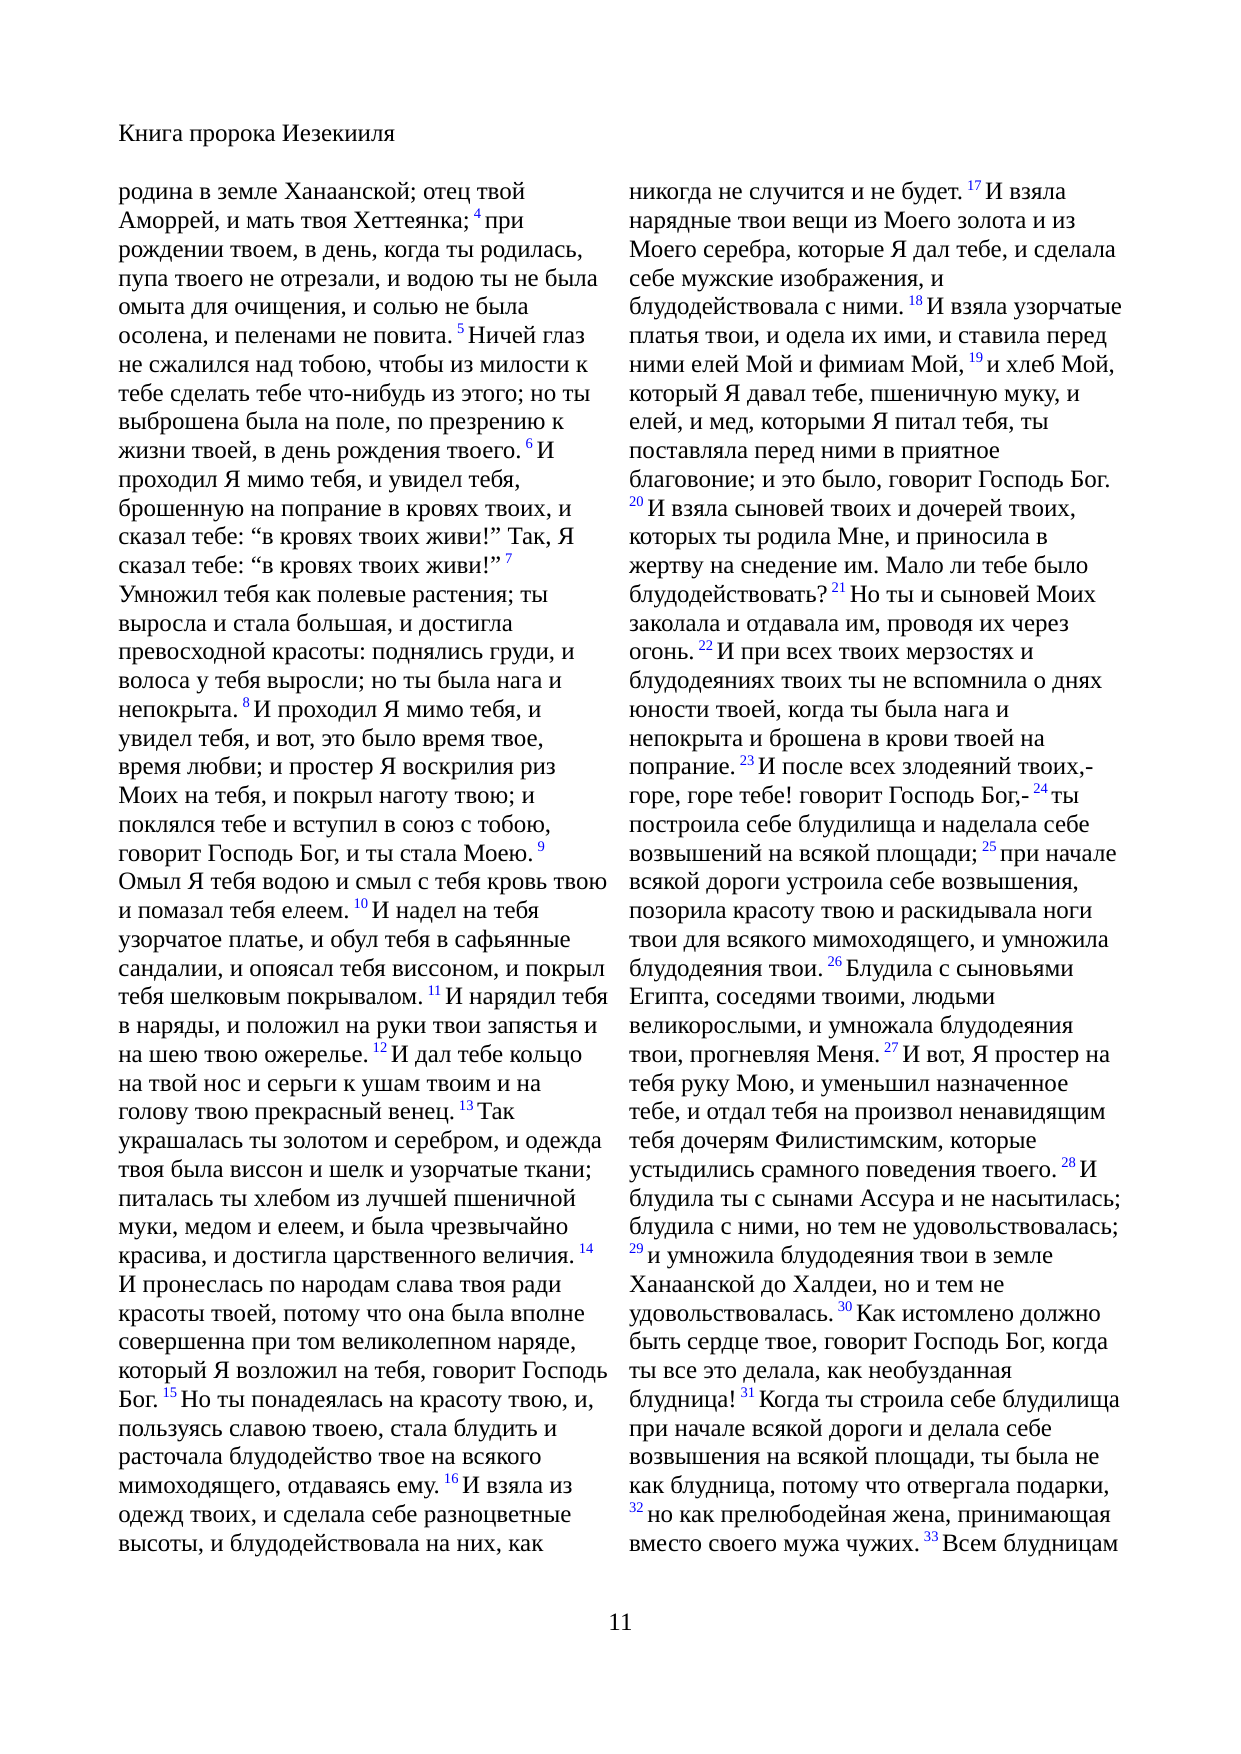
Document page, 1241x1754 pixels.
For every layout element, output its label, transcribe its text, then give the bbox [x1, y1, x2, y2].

text никогда не случится и не будет. 17 И взяла нарядные твои вещи из Моего золота и из Моего серебра, которые Я дал тебе, и сделала себе мужские изображения, и блудодействовала с ними. 18 И взяла узорчатые платья твои, и одела их ими, и ставила перед ними елей Мой и фимиам Мой, 19 и хлеб Мой, который Я давал тебе, пшеничную муку, и елей, и мед, которыми Я питал тебя, ты поставляла перед ними в приятное благовоние; и это было, говорит Господь Бог. 20 И взяла сыновей твоих и дочерей твоих, которых ты родила Мне, и приносила в жертву на снедение им. Мало ли тебе было блудодействовать? 21 Но ты и сыновей Моих заколала и отдавала им, проводя их через огонь. 22 И при всех твоих мерзостях и блудодеяниях твоих ты не вспомнила о днях юности твоей, когда ты была нага и непокрыта и брошена в крови твоей на попрание. 23 И после всех злодеяний твоих,- горе, горе тебе! говорит Господь Бог,- 24 ты построила себе блудилища и наделала себе возвышений на всякой площади; 25 при начале всякой дороги устроила себе возвышения, позорила красоту твою и раскидывала ноги твои для всякого мимоходящего, и умножила блудодеяния твои. 26 Блудила с сыновьями Египта, соседями твоими, людьми великорослыми, и умножала блудодеяния твои, прогневляя Меня. 27 И вот, Я простер на тебя руку Мою, и уменьшил назначенное тебе, и отдал тебя на произвол ненавидящим тебя дочерям Филистимским, которые устыдились срамного поведения твоего. 28 И блудила ты с сынами Ассура и не насытилась; блудила с ними, но тем не удовольствовалась; 29 и умножила блудодеяния твои в земле Ханаанской до Халдеи, но и тем не удовольствовалась. 30 Как истомлено должно быть сердце твое, говорит Господь Бог, когда ты все это делала, как необузданная блудница! 31 Когда ты строила себе блудилища при начале всякой дороги и делала себе возвышения на всякой площади, ты была не как блудница, потому что отвергала подарки, 32 но как прелюбодейная жена, принимающая вместо своего мужа чужих. 33 Всем блудницам [629, 176, 1122, 1556]
text родина в земле Ханаанской; отец твой Аморрей, и мать твоя Хеттеянка; 4 при рождении твоем, в день, когда ты родилась, пупа твоего не отрезали, и водою ты не была омыта для очищения, и солью не была осолена, и пеленами не повита. 5 Ничей глаз не сжалился над тобою, чтобы из милости к тебе сделать тебе что-нибудь из этого; но ты выброшена была на поле, по презрению к жизни твоей, в день рождения твоего. 6 И проходил Я мимо тебя, и увидел тебя, брошенную на попрание в кровях твоих, и сказал тебе: “в кровях твоих живи!” Так, Я сказал тебе: “в кровях твоих живи!” 7 Умножил тебя как полевые растения; ты выросла и стала большая, и достигла превосходной красоты: поднялись груди, и волоса у тебя выросли; но ты была нага и непокрыта. 8 И проходил Я мимо тебя, и увидел тебя, и вот, это было время твое, время любви; и простер Я воскрилия риз Моих на тебя, и покрыл наготу твою; и поклялся тебе и вступил в союз с тобою, говорит Господь Бог, и ты стала Моею. 9 Омыл Я тебя водою и смыл с тебя кровь твою и помазал тебя елеем. 10 И надел на тебя узорчатое платье, и обул тебя в сафьянные сандалии, и опоясал тебя виссоном, и покрыл тебя шелковым покрывалом. 11 И нарядил тебя в наряды, и положил на руки твои запястья и на шею твою ожерелье. 12 И дал тебе кольцо на твой нос и серьги к ушам твоим и на голову твою прекрасный венец. 13 Так украшалась ты золотом и серебром, и одежда твоя была виссон и шелк и узорчатые ткани; питалась ты хлебом из лучшей пшеничной муки, медом и елеем, и была чрезвычайно красива, и достигла царственного величия. 14 И пронеслась по народам слава твоя ради красоты твоей, потому что она была вполне совершенна при том великолепном наряде, который Я возложил на тебя, говорит Господь Бог. 15 Но ты понадеялась на красоту твою, и, пользуясь славою твоею, стала блудить и расточала блудодейство твое на всякого мимоходящего, отдаваясь ему. 16 И взяла из одежд твоих, и сделала себе разноцветные высоты, и блудодействовала на них, как [118, 176, 611, 1556]
